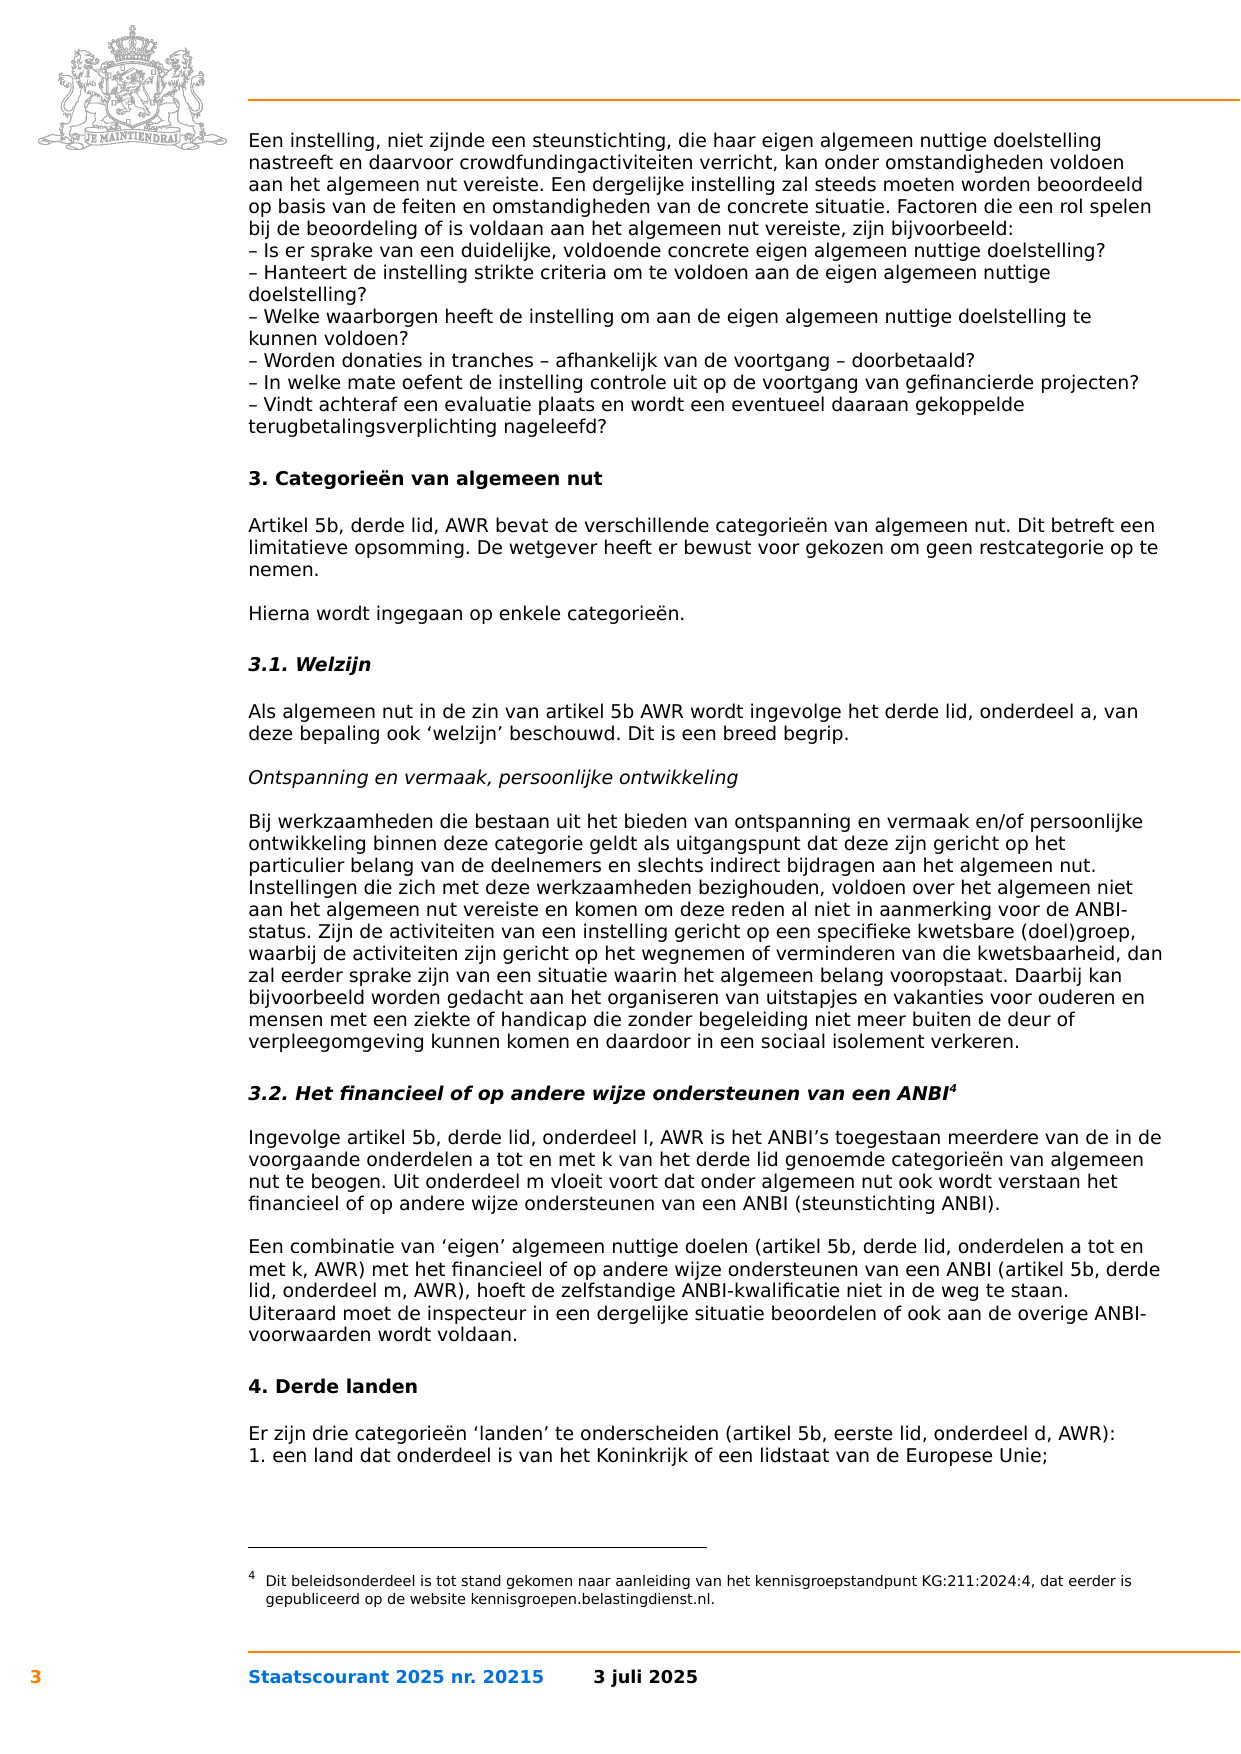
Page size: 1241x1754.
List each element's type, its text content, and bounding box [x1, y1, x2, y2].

text – Worden donaties in tranches – afhankelijk van de voortgang – doorbetaald? [248, 350, 1163, 372]
text – Is er sprake van een duidelijke, voldoende concrete eigen algemeen nuttige doelstelling? [248, 240, 1163, 262]
text – Hanteert de instelling strikte criteria om te voldoen aan de eigen algemeen nuttige doelstelling? [248, 262, 1163, 306]
text – In welke mate oefent de instelling controle uit op de voortgang van gefinancierde projecten? [248, 372, 1163, 394]
text Er zijn drie categorieën ‘landen’ te onderscheiden (artikel 5b, eerste lid, onderdeel d, AWR): [248, 1423, 1163, 1445]
text Een instelling, niet zijnde een steunstichting, die haar eigen algemeen nuttige doelstelling nastreeft en daarvoor crowdfundingactiviteiten verricht, kan onder omstandigheden voldoen aan het algemeen nut vereiste. Een dergelijke instelling zal steeds moeten worden beoordeeld op basis van de feiten en omstandigheden van de concrete situatie. Factoren die een rol spelen bij de beoordeling of is voldaan aan het algemeen nut vereiste, zijn bijvoorbeeld: [248, 130, 1163, 240]
text Als algemeen nut in de zin van artikel 5b AWR wordt ingevolge het derde lid, onderdeel a, van deze bepaling ook ‘welzijn’ beschouwd. Dit is een breed begrip. [248, 701, 1163, 745]
subtitle 3.2. Het financieel of op andere wijze ondersteunen van een ANBI [248, 1083, 1163, 1105]
subtitle 3.1. Welzijn [248, 654, 1163, 676]
picture [38, 25, 227, 150]
subtitle Ontspanning en vermaak, persoonlijke ontwikkeling [248, 767, 1163, 789]
text Hierna wordt ingegaan op enkele categorieën. [248, 602, 1163, 624]
text Artikel 5b, derde lid, AWR bevat de verschillende categorieën van algemeen nut. Dit betreft een limitatieve opsomming. De wetgever heeft er bewust voor gekozen om geen restcategorie op te nemen. [248, 514, 1163, 581]
text 1. een land dat onderdeel is van het Koninkrijk of een lidstaat van de Europese Unie; [248, 1445, 1163, 1467]
text – Welke waarborgen heeft de instelling om aan de eigen algemeen nuttige doelstelling te kunnen voldoen? [248, 306, 1163, 350]
text – Vindt achteraf een evaluatie plaats en wordt een eventueel daaraan gekoppelde terugbetalingsverplichting nageleefd? [248, 394, 1163, 438]
text Dit beleidsonderdeel is tot stand gekomen naar aanleiding van het kennisgroepstandpunt KG:211:2024:4, dat eerder is gepubliceerd op de website kennisgroepen.belastingdienst.nl. [248, 1569, 1163, 1608]
text Ingevolge artikel 5b, derde lid, onderdeel l, AWR is het ANBI’s toegestaan meerdere van de in de voorgaande onderdelen a tot en met k van het derde lid genoemde categorieën van algemeen nut te beogen. Uit onderdeel m vloeit voort dat onder algemeen nut ook wordt verstaan het financieel of op andere wijze ondersteunen van een ANBI (steunstichting ANBI). [248, 1127, 1163, 1214]
text Een combinatie van ‘eigen’ algemeen nuttige doelen (artikel 5b, derde lid, onderdelen a tot en met k, AWR) met het financieel of op andere wijze ondersteunen van een ANBI (artikel 5b, derde lid, onderdeel m, AWR), hoeft de zelfstandige ANBI-kwalificatie niet in de weg te staan. Uiteraard moet de inspecteur in een dergelijke situatie beoordelen of ook aan de overige ANBI-voorwaarden wordt voldaan. [248, 1236, 1163, 1346]
subtitle 3. Categorieën van algemeen nut [248, 468, 1163, 489]
text Bij werkzaamheden die bestaan uit het bieden van ontspanning en vermaak en/of persoonlijke ontwikkeling binnen deze categorie geldt als uitgangspunt dat deze zijn gericht op het particulier belang van de deelnemers en slechts indirect bijdragen aan het algemeen nut. Instellingen die zich met deze werkzaamheden bezighouden, voldoen over het algemeen niet aan het algemeen nut vereiste en komen om deze reden al niet in aanmerking voor de ANBI-status. Zijn de activiteiten van een instelling gericht op een specifieke kwetsbare (doel)groep, waarbij de activiteiten zijn gericht op het wegnemen of verminderen van die kwetsbaarheid, dan zal eerder sprake zijn van een situatie waarin het algemeen belang vooropstaat. Daarbij kan bijvoorbeeld worden gedacht aan het organiseren van uitstapjes en vakanties voor ouderen en mensen met een ziekte of handicap die zonder begeleiding niet meer buiten de deur of verpleegomgeving kunnen komen en daardoor in een sociaal isolement verkeren. [248, 811, 1163, 1053]
subtitle 4. Derde landen [248, 1376, 1163, 1398]
